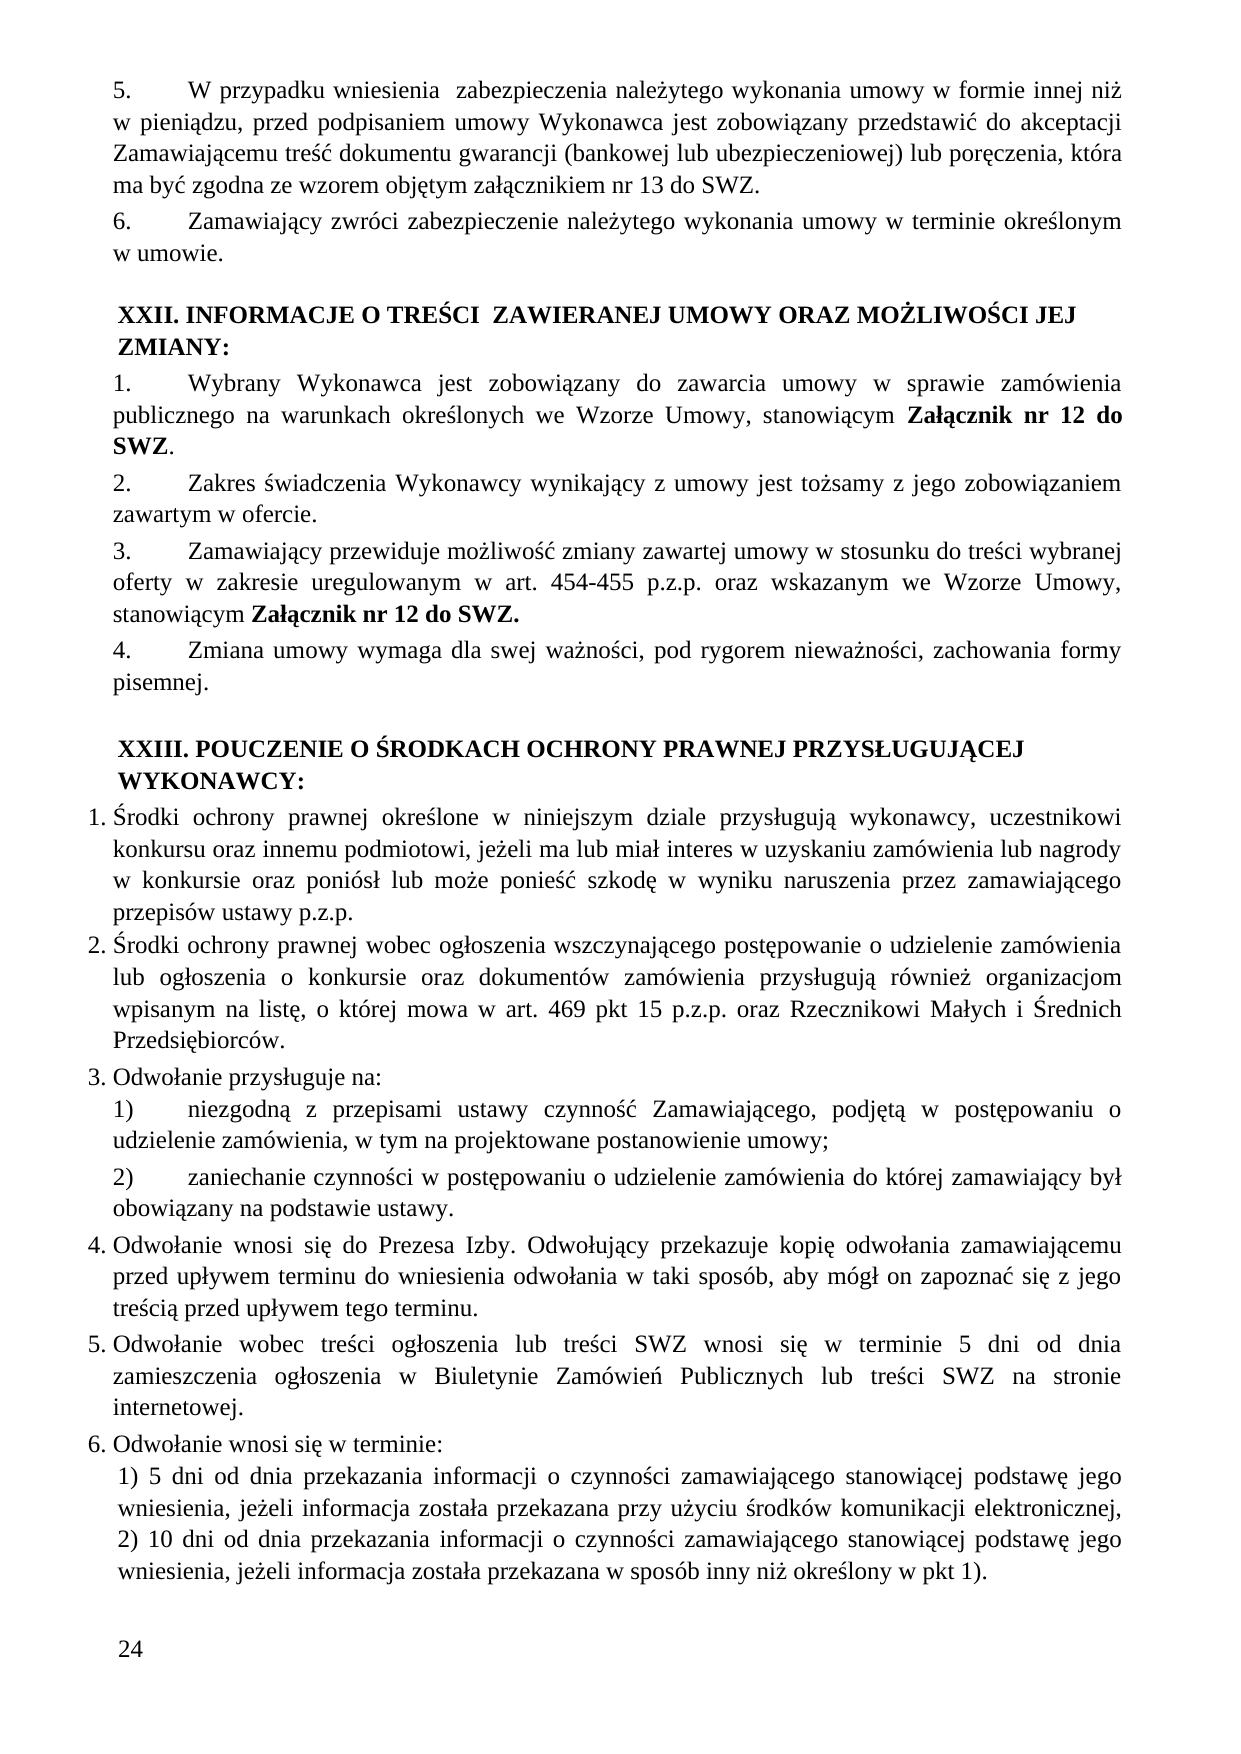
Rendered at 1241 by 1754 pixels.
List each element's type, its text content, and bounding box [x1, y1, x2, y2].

list Zmiana umowy wymaga dla swej ważności, pod rygorem nieważności, zachowania formy pisemnej. [113, 636, 1123, 696]
list Odwołanie wnosi się w terminie: [88, 1429, 1123, 1458]
list Odwołanie wnosi się do Prezesa Izby. Odwołujący przekazuje kopię odwołania zamawiającemu przed upływem terminu do wniesienia odwołania w taki sposób, aby mógł on zapoznać się z jego treścią przed upływem tego terminu. [88, 1230, 1123, 1322]
list zaniechanie czynności w postępowaniu o udzielenie zamówienia do której zamawiający był obowiązany na podstawie ustawy. [113, 1162, 1123, 1222]
text XXII. INFORMACJE O TREŚCI ZAWIERANEJ UMOWY ORAZ MOŻLIWOŚCI JEJ ZMIANY: [117, 300, 1144, 361]
list Wybrany Wykonawca jest zobowiązany do zawarcia umowy w sprawie zamówienia publicznego na warunkach określonych we Wzorze Umowy, stanowiącym Załącznik nr 12 do SWZ. [113, 368, 1123, 460]
list niezgodną z przepisami ustawy czynność Zamawiającego, podjętą w postępowaniu o udzielenie zamówienia, w tym na projektowane postanowienie umowy; [113, 1094, 1123, 1154]
list Odwołanie wobec treści ogłoszenia lub treści SWZ wnosi się w terminie 5 dni od dnia zamieszczenia ogłoszenia w Biuletynie Zamówień Publicznych lub treści SWZ na stronie internetowej. [88, 1329, 1123, 1421]
list Zakres świadczenia Wykonawcy wynikający z umowy jest tożsamy z jego zobowiązaniem zawartym w ofercie. [113, 468, 1123, 528]
text XXIII. POUCZENIE O ŚRODKACH OCHRONY PRAWNEJ PRZYSŁUGUJĄCEJ WYKONAWCY: [117, 734, 1144, 794]
list W przypadku wniesienia zabezpieczenia należytego wykonania umowy w formie innej niż w pieniądzu, przed podpisaniem umowy Wykonawca jest zobowiązany przedstawić do akceptacji Zamawiającemu treść dokumentu gwarancji (bankowej lub ubezpieczeniowej) lub poręczenia, która ma być zgodna ze wzorem objętym załącznikiem nr 13 do SWZ. [113, 75, 1123, 198]
list Środki ochrony prawnej określone w niniejszym dziale przysługują wykonawcy, uczestnikowi konkursu oraz innemu podmiotowi, jeżeli ma lub miał interes w uzyskaniu zamówienia lub nagrody w konkursie oraz poniósł lub może ponieść szkodę w wyniku naruszenia przez zamawiającego przepisów ustawy p.z.p. [88, 802, 1123, 926]
list Zamawiający zwróci zabezpieczenie należytego wykonania umowy w terminie określonym w umowie. [113, 206, 1123, 266]
list Odwołanie przysługuje na: [88, 1062, 1123, 1090]
list Środki ochrony prawnej wobec ogłoszenia wszczynającego postępowanie o udzielenie zamówienia lub ogłoszenia o konkursie oraz dokumentów zamówienia przysługują również organizacjom wpisanym na listę, o której mowa w art. 469 pkt 15 p.z.p. oraz Rzecznikowi Małych i Średnich Przedsiębiorców. [88, 931, 1123, 1054]
list Zamawiający przewiduje możliwość zmiany zawartej umowy w stosunku do treści wybranej oferty w zakresie uregulowanym w art. 454-455 p.z.p. oraz wskazanym we Wzorze Umowy, stanowiącym Załącznik nr 12 do SWZ. [113, 536, 1123, 628]
text 1) 5 dni od dnia przekazania informacji o czynności zamawiającego stanowiącej podstawę jego wniesienia, jeżeli informacja została przekazana przy użyciu środków komunikacji elektronicznej, 2) 10 dni od dnia przekazania informacji o czynności zamawiającego stanowiącej podstawę jego wniesienia, jeżeli informacja została przekazana w sposób inny niż określony w pkt 1). [117, 1461, 1123, 1584]
